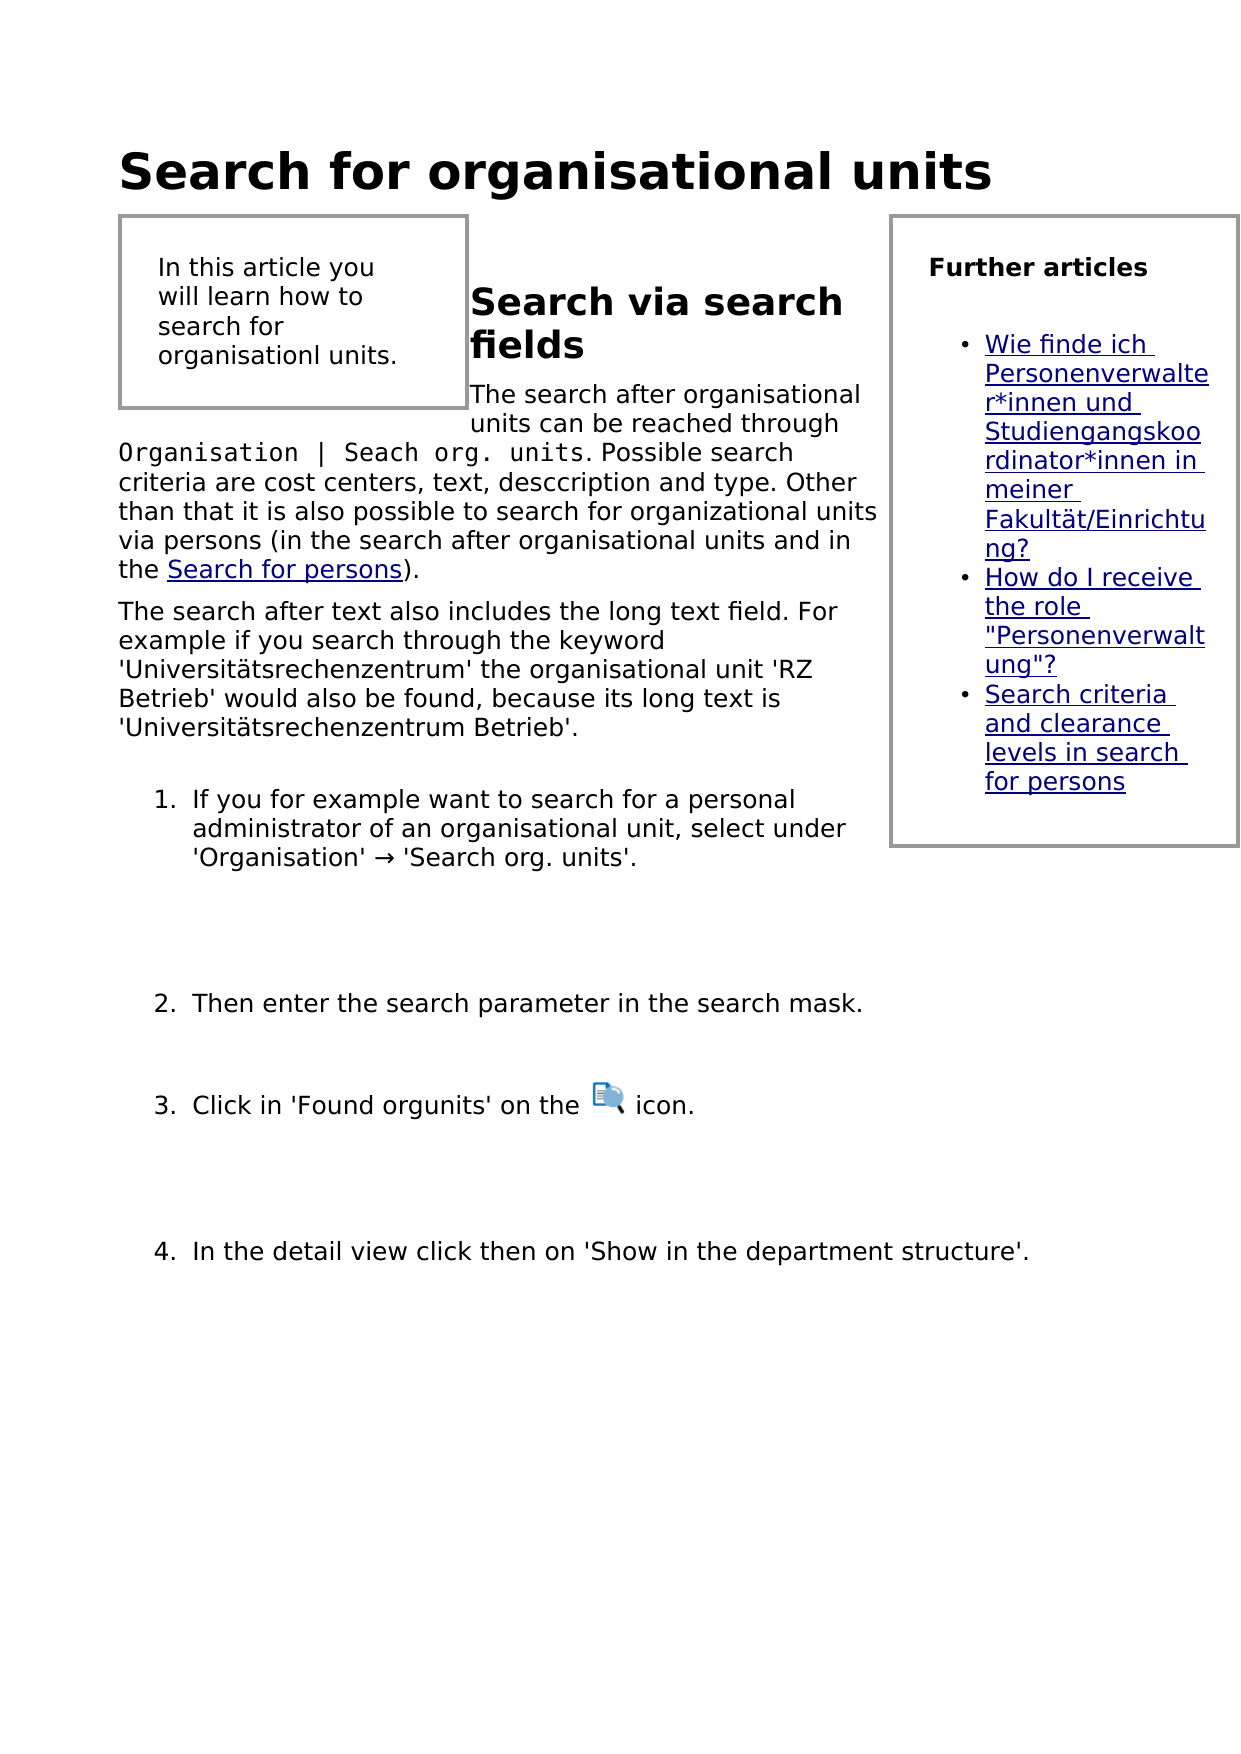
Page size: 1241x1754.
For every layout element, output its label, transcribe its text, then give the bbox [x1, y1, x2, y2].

table_header In this article you will learn how to search for organisationl units. [122, 218, 456, 406]
text The search after organisational units can be reached through Organisation | Seach org. units. Possible search criteria are cost centers, text, desccription and type. Other than that it is also possible to search for organizational units via persons (in the search after organisational units and in the Search for persons). [118, 380, 889, 584]
list In the detail view click then on 'Show in the department structure'. [177, 1237, 1122, 1295]
subtitle Search for organisational units [118, 143, 1122, 201]
list If you for example want to search for a personal administrator of an organisational unit, select under 'Organisation' → 'Search org. units'. [177, 785, 1122, 989]
subtitle Search via search fields [469, 281, 889, 368]
list Click in 'Found orgunits' on the icon. [177, 1076, 1122, 1237]
list Then enter the search parameter in the search mask. [177, 989, 1122, 1076]
table_header Further articles Wie finde ich Personenverwalter*innen und Studiengangskoordinator*innen in meiner Fakultät/Einrichtung? How do I receive the role "Personenverwaltung"? Search criteria and clearance levels in search for persons [893, 218, 1227, 844]
text The search after text also includes the long text field. For example if you search through the keyword 'Universitätsrechenzentrum' the organisational unit 'RZ Betrieb' would also be found, because its long text is 'Universitätsrechenzentrum Betrieb'. [118, 597, 889, 743]
picture [588, 1076, 628, 1115]
